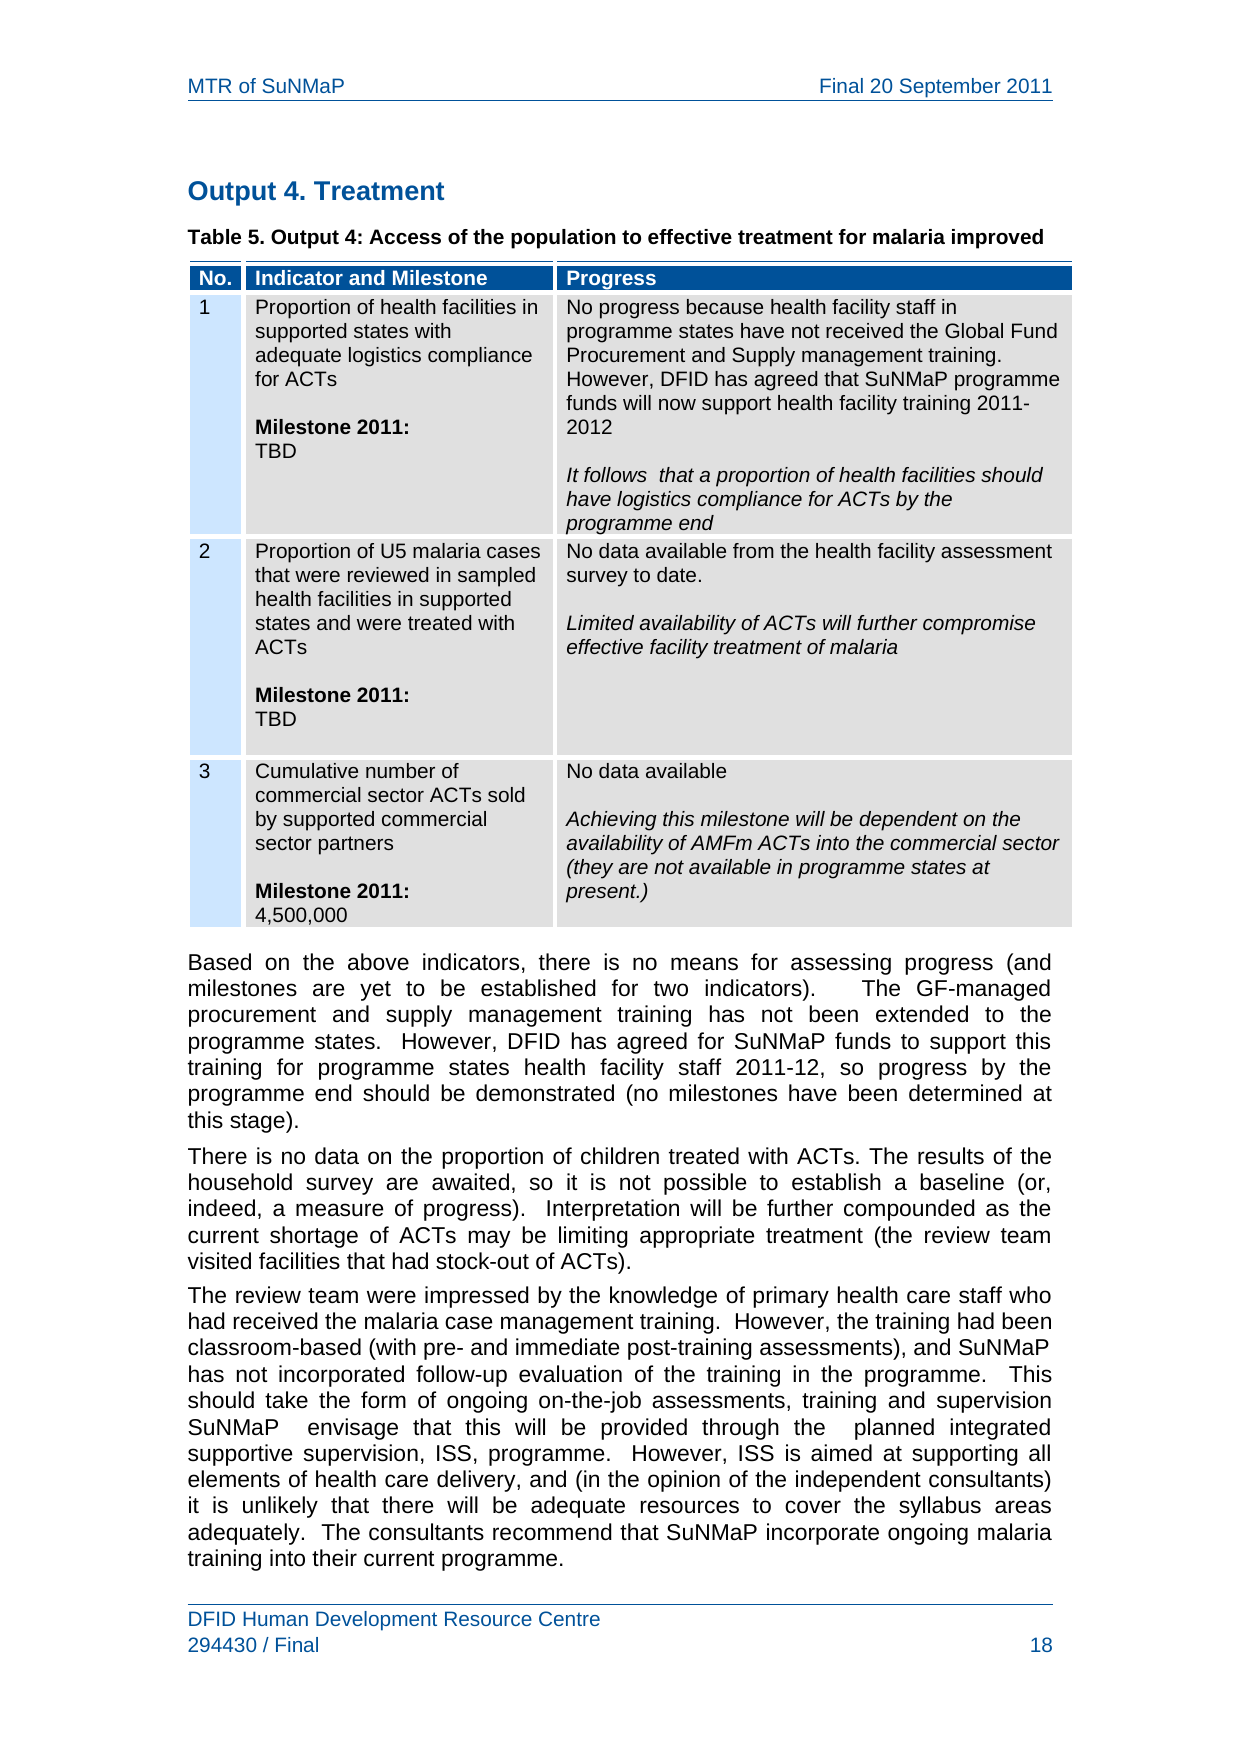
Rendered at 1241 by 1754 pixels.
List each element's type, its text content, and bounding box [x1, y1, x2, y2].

table_cell 2 [190, 539, 241, 755]
text Based on the above indicators, there is no means for assessing progress (and milestones are yet to be established for two indicators). The GF-managed procurement and supply management training has not been extended to the programme states. However, DFID has agreed for SuNMaP funds to support this training for programme states health facility staff 2011-12, so progress by the programme end should be demonstrated (no milestones have been determined at this stage). [187, 948, 1053, 1133]
table_cell 3 [190, 760, 241, 927]
table_cell Proportion of U5 malaria cases that were reviewed in sampled health facilities in supported states and were treated with ACTs Milestone 2011: TBD [246, 539, 553, 755]
text has not incorporated follow-up evaluation of the training in the programme. This should take the form of ongoing on-the-job assessments, training and supervision SuNMaP envisage that this will be provided through the planned integrated supportive supervision, ISS, programme. However, ISS is aimed at supporting all elements of health care delivery, and (in the opinion of the independent consultants) it is unlikely that there will be adequate resources to cover the syllabus areas adequately. The consultants recommend that SuNMaP incorporate ongoing malaria training into their current programme. [187, 1361, 1053, 1572]
table_cell Proportion of health facilities in supported states with adequate logistics compliance for ACTs Milestone 2011: TBD [246, 295, 553, 534]
table_cell Cumulative number of commercial sector ACTs sold by supported commercial sector partners Milestone 2011: 4,500,000 [246, 760, 553, 927]
table_header Progress [557, 266, 1072, 290]
text Table 5. Output 4: Access of the population to effective treatment for malaria improved [187, 225, 1053, 249]
text There is no data on the proportion of children treated with ACTs. The results of the household survey are awaited, so it is not possible to establish a baseline (or, indeed, a measure of progress). Interpretation will be further compounded as the current shortage of ACTs may be limiting appropriate treatment (the review team visited facilities that had stock-out of ACTs). [187, 1143, 1053, 1274]
text The review team were impressed by the knowledge of primary health care staff who had received the malaria case management training. However, the training had been classroom-based (with pre- and immediate post-training assessments), and SuNMaP [187, 1282, 1053, 1361]
table_cell 1 [190, 295, 241, 534]
table_cell No data available Achieving this milestone will be dependent on the availability of AMFm ACTs into the commercial sector (they are not available in programme states at present.) [557, 760, 1072, 927]
table_cell No progress because health facility staff in programme states have not received the Global Fund Procurement and Supply management training. However, DFID has agreed that SuNMaP programme funds will now support health facility training 2011-2012 It follows that a proportion of health facilities should have logistics compliance for ACTs by the programme end [557, 295, 1072, 534]
subtitle Output 4. Treatment [187, 175, 1053, 206]
table_header No. [190, 266, 241, 290]
table_cell No data available from the health facility assessment survey to date. Limited availability of ACTs will further compromise effective facility treatment of malaria [557, 539, 1072, 755]
table_header Indicator and Milestone [246, 266, 553, 290]
